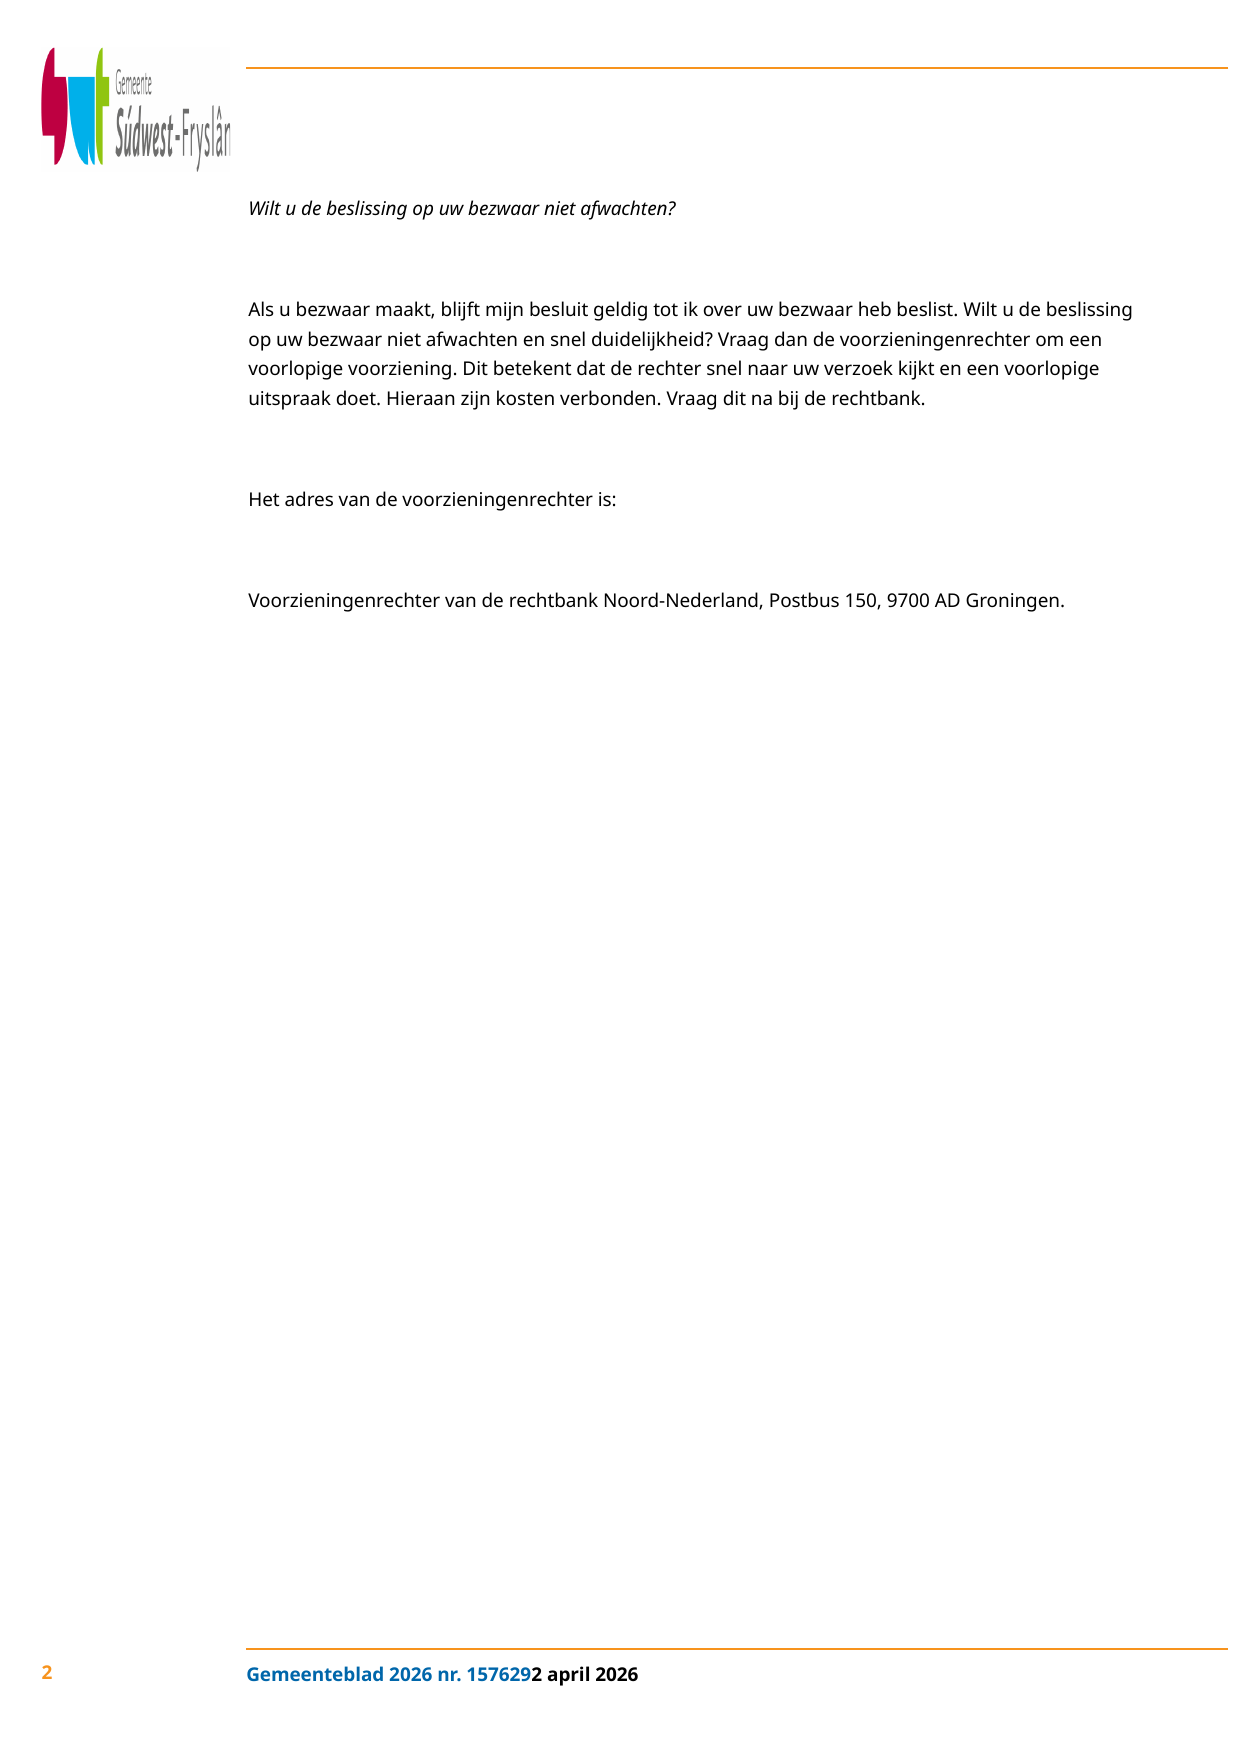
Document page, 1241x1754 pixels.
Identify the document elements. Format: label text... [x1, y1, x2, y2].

text Als u bezwaar maakt, blijft mijn besluit geldig tot ik over uw bezwaar heb beslist. Wilt u de beslissing op uw bezwaar niet afwachten en snel duidelijkheid? Vraag dan de voorzieningenrechter om een voorlopige voorziening. Dit betekent dat de rechter snel naar uw verzoek kijkt en een voorlopige uitspraak doet. Hieraan zijn kosten verbonden. Vraag dit na bij de rechtbank. [248, 296, 1152, 411]
picture [41, 47, 231, 172]
text Het adres van de voorzieningenrechter is: [248, 486, 1152, 512]
text Voorzieningenrechter van de rechtbank Noord-Nederland, Postbus 150, 9700 AD Groningen. [248, 587, 1152, 613]
text Wilt u de beslissing op uw bezwaar niet afwachten? [248, 196, 1152, 221]
